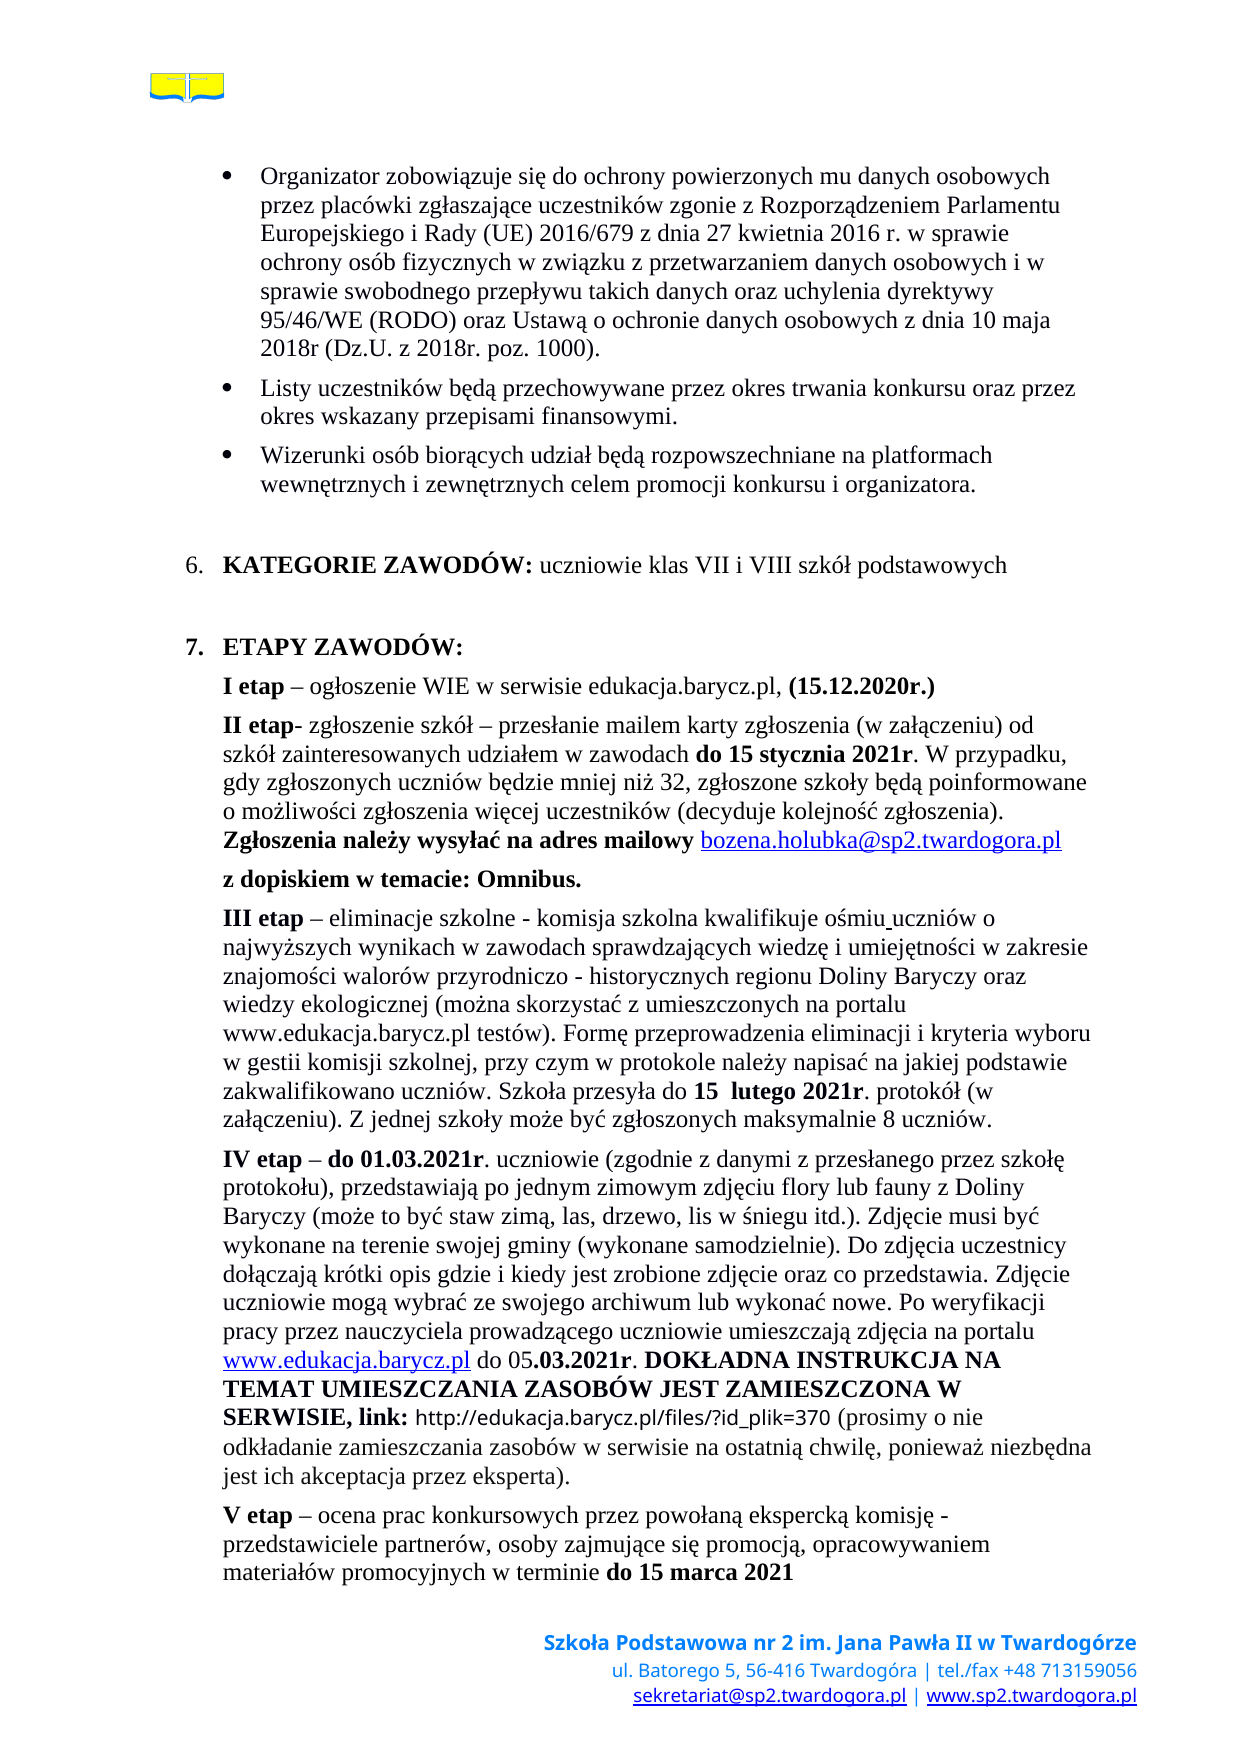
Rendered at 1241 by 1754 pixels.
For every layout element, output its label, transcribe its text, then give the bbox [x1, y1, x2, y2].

list Listy uczestników będą przechowywane przez okres trwania konkursu oraz przez okres wskazany przepisami finansowymi. [223, 373, 1093, 430]
text IV etap – do 01.03.2021r. uczniowie (zgodnie z danymi z przesłanego przez szkołę protokołu), przedstawiają po jednym zimowym zdjęciu flory lub fauny z Doliny Baryczy (może to być staw zimą, las, drzewo, lis w śniegu itd.). Zdjęcie musi być wykonane na terenie swojej gminy (wykonane samodzielnie). Do zdjęcia uczestnicy dołączają krótki opis gdzie i kiedy jest zrobione zdjęcie oraz co przedstawia. Zdjęcie uczniowie mogą wybrać ze swojego archiwum lub wykonać nowe. Po weryfikacji pracy przez nauczyciela prowadzącego uczniowie umieszczają zdjęcia na portalu www.edukacja.barycz.pl do 05.03.2021r. DOKŁADNA INSTRUKCJA NA TEMAT UMIESZCZANIA ZASOBÓW JEST ZAMIESZCZONA W SERWISIE, link: http://edukacja.barycz.pl/files/?id_plik=370 (prosimy o nie odkładanie zamieszczania zasobów w serwisie na ostatnią chwilę, ponieważ niezbędna jest ich akceptacja przez eksperta). [223, 1144, 1093, 1489]
list KATEGORIE ZAWODÓW: uczniowie klas VII i VIII szkół podstawowych [185, 551, 1093, 579]
list ETAPY ZAWODÓW: [185, 632, 1093, 660]
list Organizator zobowiązuje się do ochrony powierzonych mu danych osobowych przez placówki zgłaszające uczestników zgonie z Rozporządzeniem Parlamentu Europejskiego i Rady (UE) 2016/679 z dnia 27 kwietnia 2016 r. w sprawie ochrony osób fizycznych w związku z przetwarzaniem danych osobowych i w sprawie swobodnego przepływu takich danych oraz uchylenia dyrektywy 95/46/WE (RODO) oraz Ustawą o ochronie danych osobowych z dnia 10 maja 2018r (Dz.U. z 2018r. poz. 1000). [223, 161, 1093, 362]
list Wizerunki osób biorących udział będą rozpowszechniane na platformach wewnętrznych i zewnętrznych celem promocji konkursu i organizatora. [223, 441, 1093, 498]
text V etap – ocena prac konkursowych przez powołaną ekspercką komisję - przedstawiciele partnerów, osoby zajmujące się promocją, opracowywaniem materiałów promocyjnych w terminie do 15 marca 2021 [223, 1500, 1093, 1586]
text z dopiskiem w temacie: Omnibus. [223, 864, 1093, 893]
text I etap – ogłoszenie WIE w serwisie edukacja.barycz.pl, (15.12.2020r.) [223, 671, 1093, 699]
text II etap- zgłoszenie szkół – przesłanie mailem karty zgłoszenia (w załączeniu) od szkół zainteresowanych udziałem w zawodach do 15 stycznia 2021r. W przypadku, gdy zgłoszonych uczniów będzie mniej niż 32, zgłoszone szkoły będą poinformowane o możliwości zgłoszenia więcej uczestników (decyduje kolejność zgłoszenia). Zgłoszenia należy wysyłać na adres mailowy bozena.holubka@sp2.twardogora.pl [223, 710, 1093, 854]
picture [149, 73, 225, 103]
text III etap – eliminacje szkolne - komisja szkolna kwalifikuje ośmiu uczniów o najwyższych wynikach w zawodach sprawdzających wiedzę i umiejętności w zakresie znajomości walorów przyrodniczo - historycznych regionu Doliny Baryczy oraz wiedzy ekologicznej (można skorzystać z umieszczonych na portalu www.edukacja.barycz.pl testów). Formę przeprowadzenia eliminacji i kryteria wyboru w gestii komisji szkolnej, przy czym w protokole należy napisać na jakiej podstawie zakwalifikowano uczniów. Szkoła przesyła do 15 lutego 2021r. protokół (w załączeniu). Z jednej szkoły może być zgłoszonych maksymalnie 8 uczniów. [223, 903, 1093, 1133]
